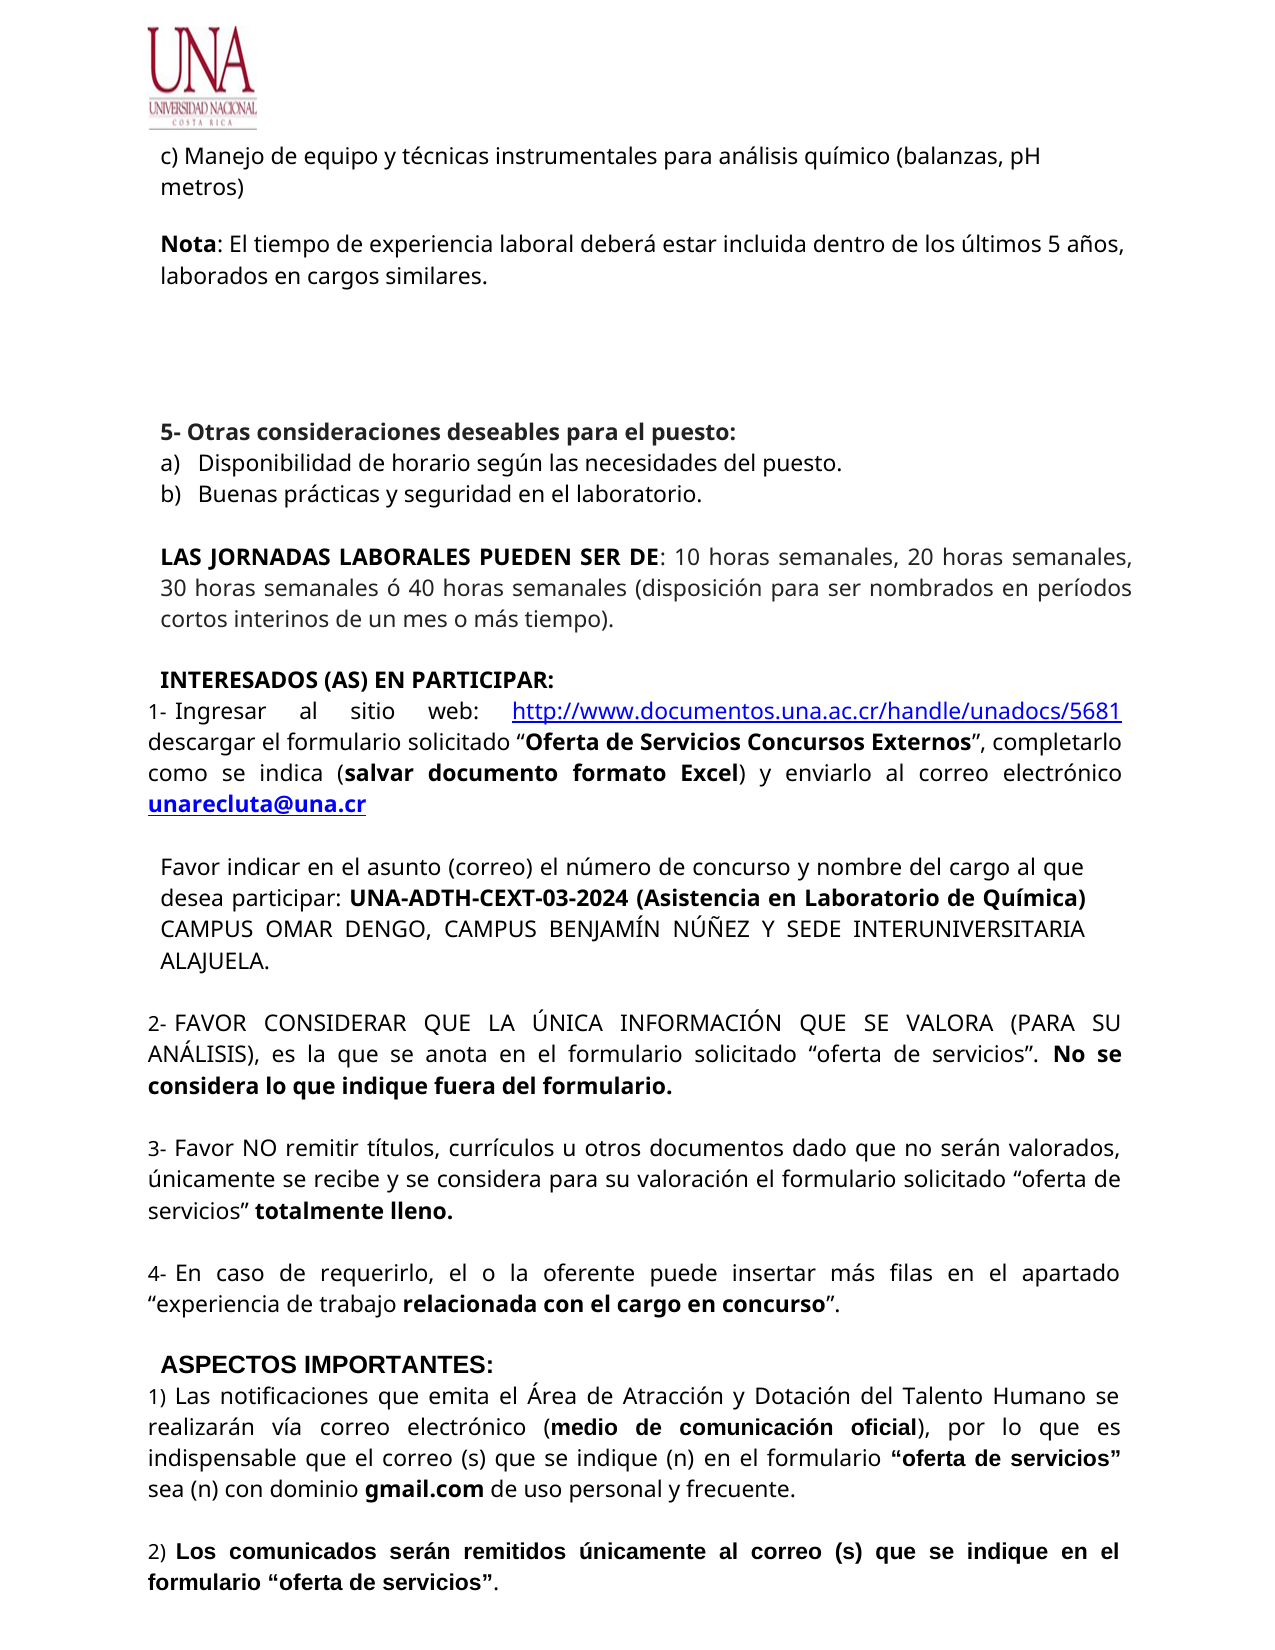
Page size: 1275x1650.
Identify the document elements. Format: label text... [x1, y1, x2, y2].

list Favor NO remitir títulos, currículos u otros documentos dado que no serán valorados, únicamente se recibe y se considera para su valoración el formulario solicitado “oferta de servicios” totalmente lleno. [148, 1132, 1122, 1226]
list Ingresar al sitio web: http://www.documentos.una.ac.cr/handle/unadocs/5681 descargar el formulario solicitado “Oferta de Servicios Concursos Externos”, completarlo como se indica (salvar documento formato Excel) y enviarlo al correo electrónico unarecluta@una.cr [148, 695, 1122, 820]
text 5- Otras consideraciones deseables para el puesto: [160, 416, 1133, 447]
text c) Manejo de equipo y técnicas instrumentales para análisis químico (balanzas, pH metros) [160, 139, 1133, 202]
list Buenas prácticas y seguridad en el laboratorio. [160, 478, 1133, 510]
subtitle ASPECTOS IMPORTANTES: [160, 1351, 1133, 1380]
list FAVOR CONSIDERAR QUE LA ÚNICA INFORMACIÓN QUE SE VALORA (PARA SU ANÁLISIS), es la que se anota en el formulario solicitado “oferta de servicios”. No se considera lo que indique fuera del formulario. [148, 1007, 1122, 1101]
text LAS JORNADAS LABORALES PUEDEN SER DE: 10 horas semanales, 20 horas semanales, 30 horas semanales ó 40 horas semanales (disposición para ser nombrados en períodos cortos interinos de un mes o más tiempo). [160, 541, 1133, 635]
list Disponibilidad de horario según las necesidades del puesto. [160, 447, 1133, 478]
list Los comunicados serán remitidos únicamente al correo (s) que se indique en el formulario “oferta de servicios”. [148, 1537, 1120, 1597]
list En caso de requerirlo, el o la oferente puede insertar más filas en el apartado “experiencia de trabajo relacionada con el cargo en concurso”. [148, 1257, 1122, 1320]
list Las notificaciones que emita el Área de Atracción y Dotación del Talento Humano se realizarán vía correo electrónico (medio de comunicación oficial), por lo que es indispensable que el correo (s) que se indique (n) en el formulario “oferta de servicios” sea (n) con dominio gmail.com de uso personal y frecuente. [148, 1380, 1121, 1505]
text INTERESADOS (AS) EN PARTICIPAR: [160, 666, 1133, 695]
text Favor indicar en el asunto (correo) el número de concurso y nombre del cargo al que desea participar: UNA-ADTH-CEXT-03-2024 (Asistencia en Laboratorio de Química) CAMPUS OMAR DENGO, CAMPUS BENJAMÍN NÚÑEZ Y SEDE INTERUNIVERSITARIA ALAJUELA. [160, 851, 1086, 976]
text Nota: El tiempo de experiencia laboral deberá estar incluida dentro de los últimos 5 años, laborados en cargos similares. [160, 228, 1133, 291]
